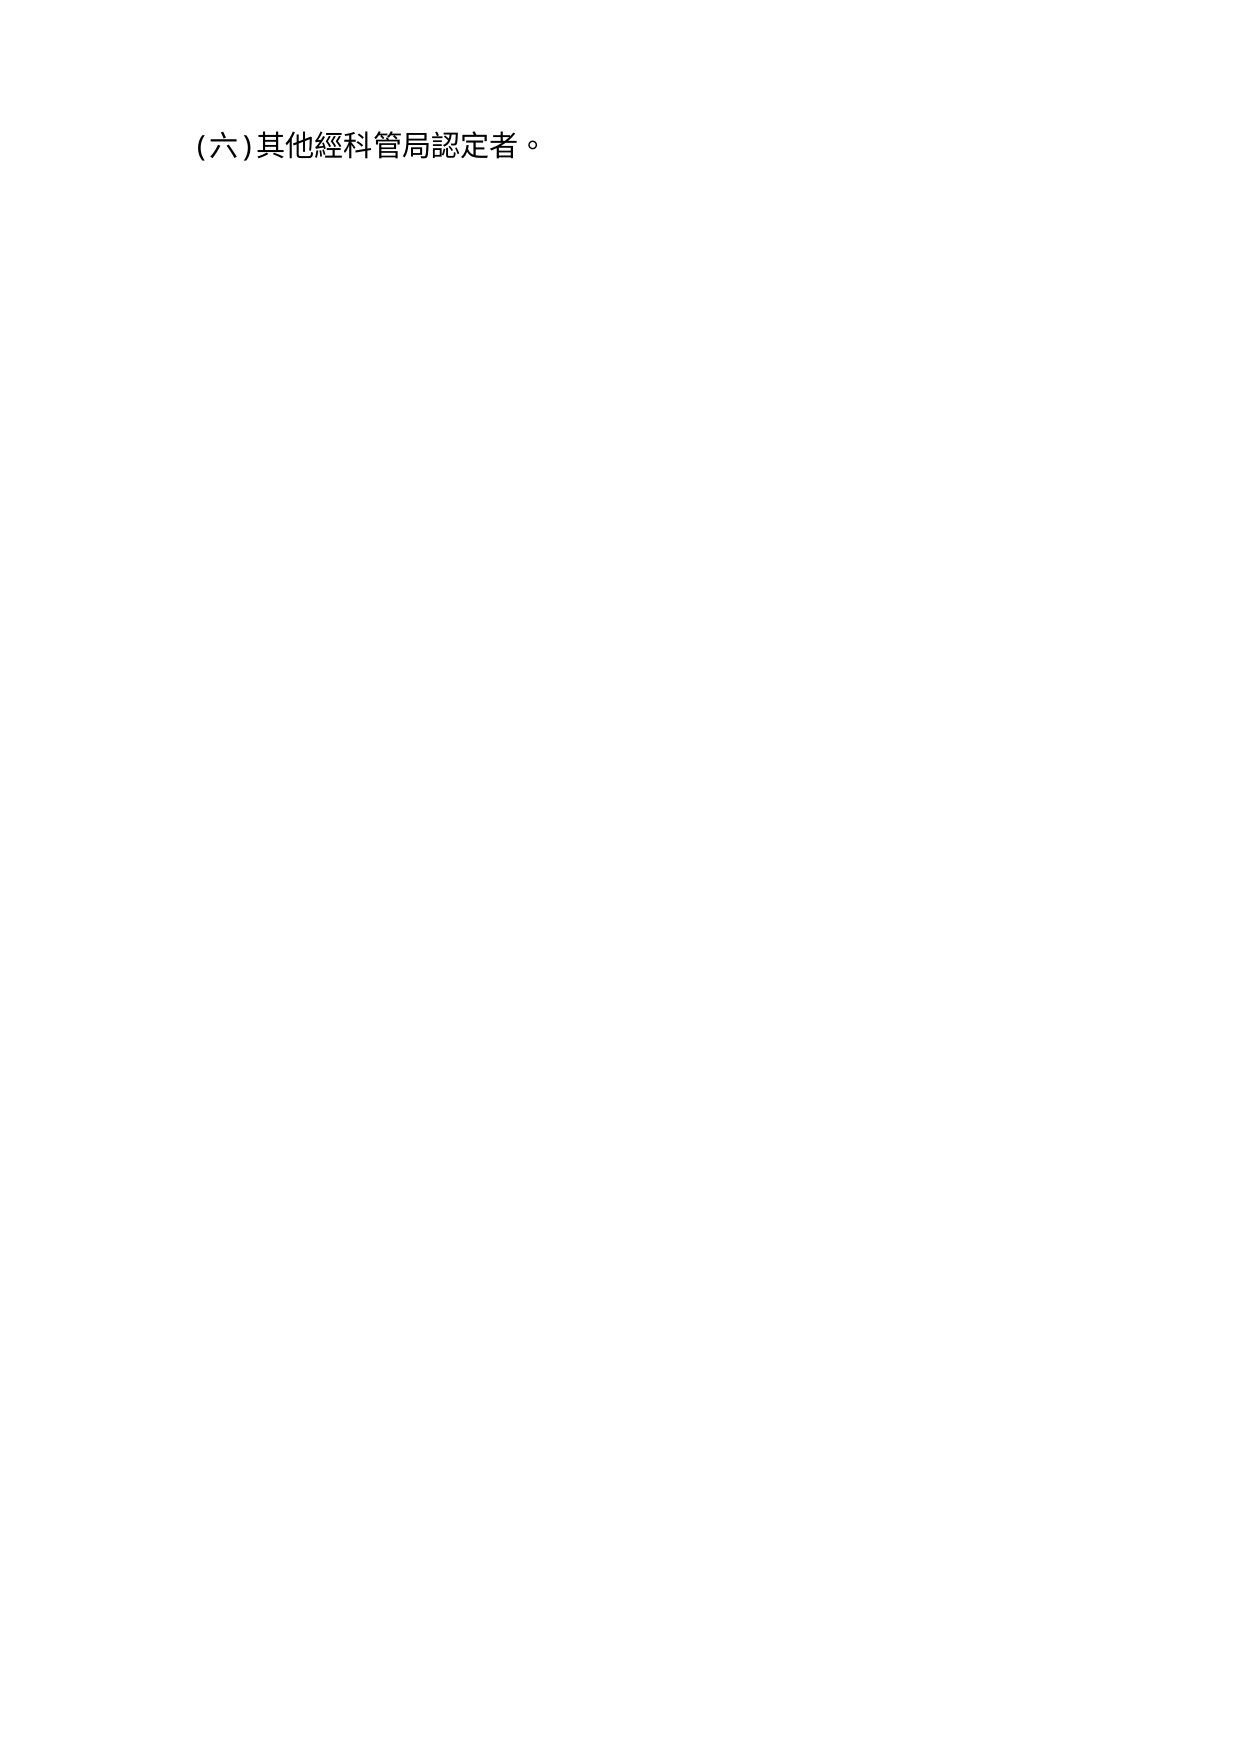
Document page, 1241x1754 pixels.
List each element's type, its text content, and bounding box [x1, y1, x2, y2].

text (六)其他經科管局認定者。 [192, 118, 1122, 166]
